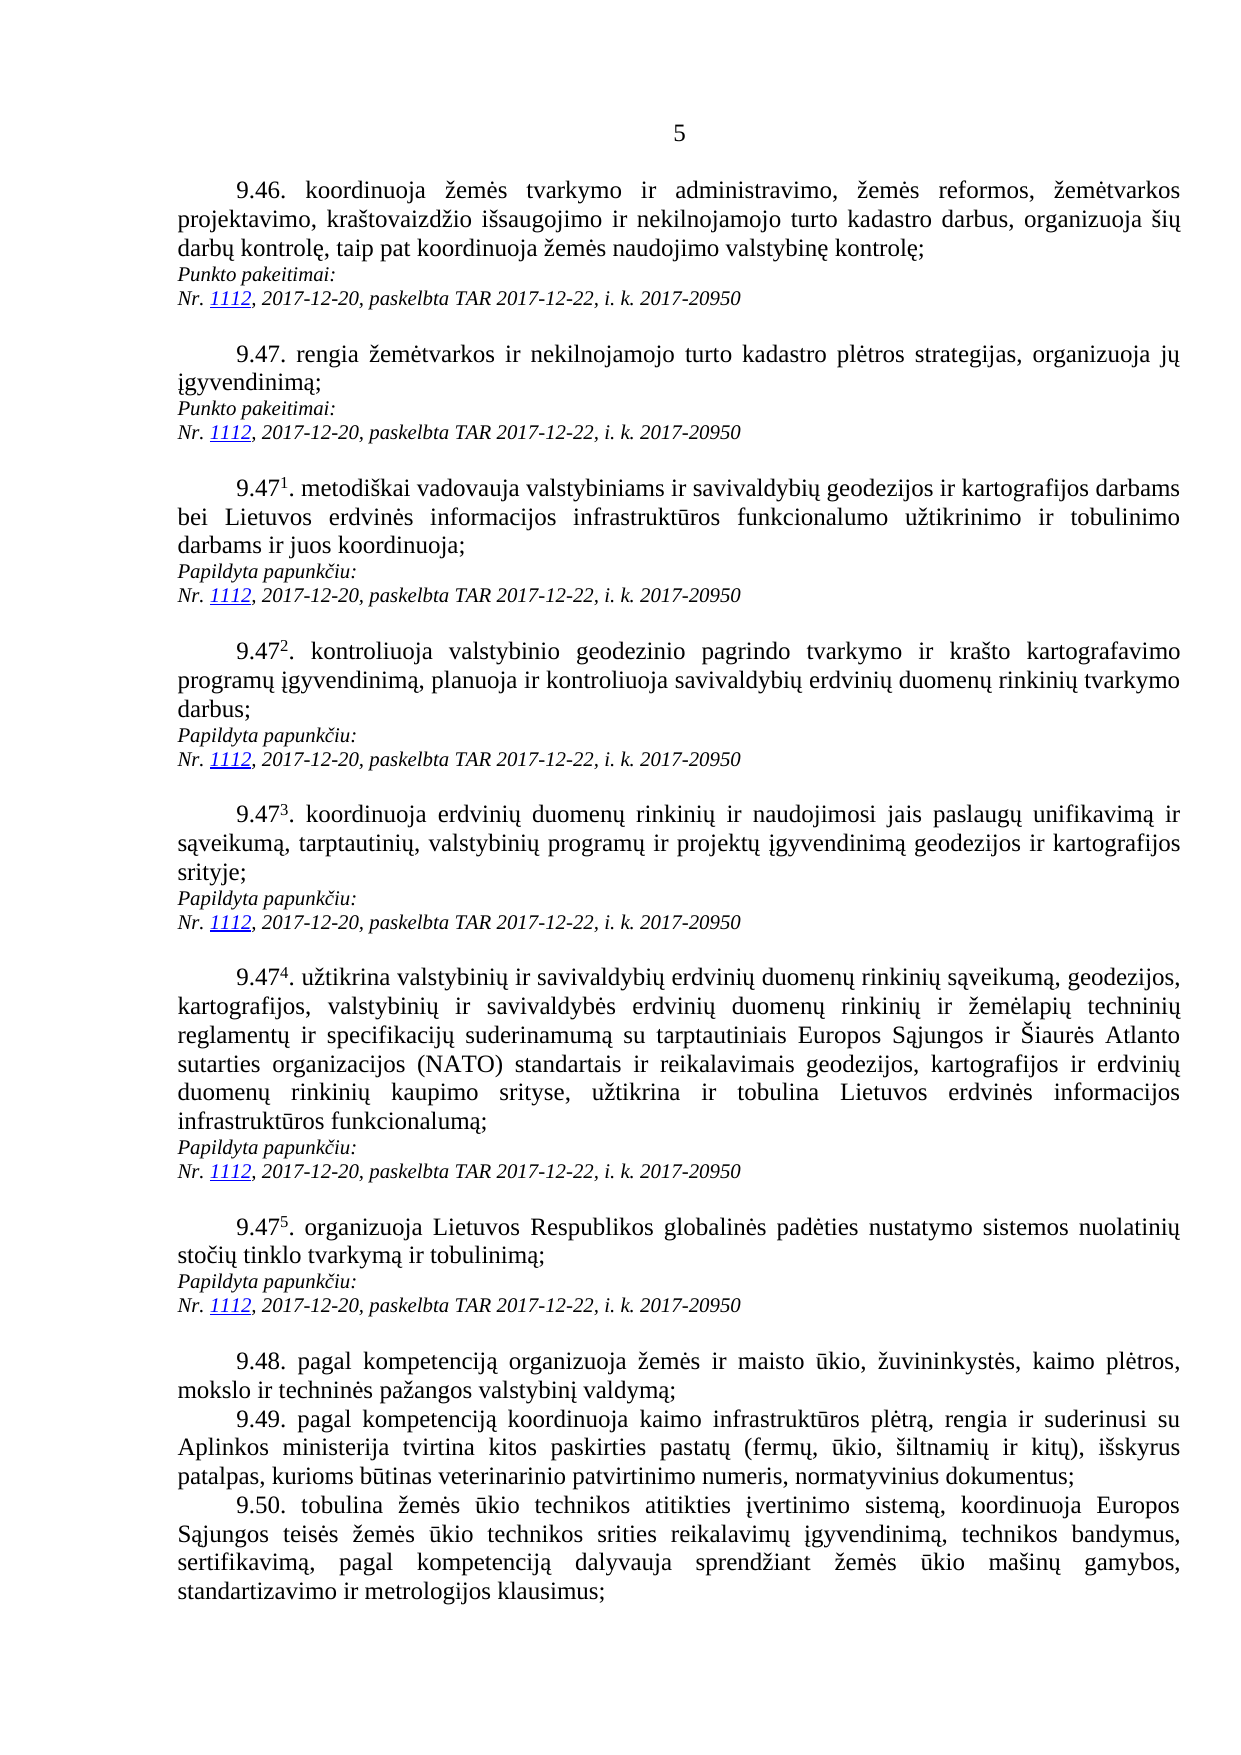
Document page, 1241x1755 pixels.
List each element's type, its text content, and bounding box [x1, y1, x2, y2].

text 9.474. užtikrina valstybinių ir savivaldybių erdvinių duomenų rinkinių sąveikumą, geodezijos, kartografijos, valstybinių ir savivaldybės erdvinių duomenų rinkinių ir žemėlapių techninių reglamentų ir specifikacijų suderinamumą su tarptautiniais Europos Sąjungos ir Šiaurės Atlanto sutarties organizacijos (NATO) standartais ir reikalavimais geodezijos, kartografijos ir erdvinių duomenų rinkinių kaupimo srityse, užtikrina ir tobulina Lietuvos erdvinės informacijos infrastruktūros funkcionalumą; [177, 962, 1181, 1135]
text Papildyta papunkčiu: [177, 722, 1181, 747]
text Nr. 1112, 2017-12-20, paskelbta TAR 2017-12-22, i. k. 2017-20950 [177, 420, 1181, 444]
text Papildyta papunkčiu: [177, 886, 1181, 910]
text Papildyta papunkčiu: [177, 559, 1181, 583]
text 9.50. tobulina žemės ūkio technikos atitikties įvertinimo sistemą, koordinuoja Europos Sąjungos teisės žemės ūkio technikos srities reikalavimų įgyvendinimą, technikos bandymus, sertifikavimą, pagal kompetenciją dalyvauja sprendžiant žemės ūkio mašinų gamybos, standartizavimo ir metrologijos klausimus; [177, 1490, 1181, 1605]
text 9.47. rengia žemėtvarkos ir nekilnojamojo turto kadastro plėtros strategijas, organizuoja jų įgyvendinimą; [177, 339, 1181, 396]
text Punkto pakeitimai: [177, 396, 1181, 420]
text 9.475. organizuoja Lietuvos Respublikos globalinės padėties nustatymo sistemos nuolatinių stočių tinklo tvarkymą ir tobulinimą; [177, 1212, 1181, 1269]
text Nr. 1112, 2017-12-20, paskelbta TAR 2017-12-22, i. k. 2017-20950 [177, 910, 1181, 934]
text 9.46. koordinuoja žemės tvarkymo ir administravimo, žemės reformos, žemėtvarkos projektavimo, kraštovaizdžio išsaugojimo ir nekilnojamojo turto kadastro darbus, organizuoja šių darbų kontrolę, taip pat koordinuoja žemės naudojimo valstybinę kontrolę; [177, 176, 1181, 262]
text 9.472. kontroliuoja valstybinio geodezinio pagrindo tvarkymo ir krašto kartografavimo programų įgyvendinimą, planuoja ir kontroliuoja savivaldybių erdvinių duomenų rinkinių tvarkymo darbus; [177, 636, 1181, 722]
text 9.471. metodiškai vadovauja valstybiniams ir savivaldybių geodezijos ir kartografijos darbams bei Lietuvos erdvinės informacijos infrastruktūros funkcionalumo užtikrinimo ir tobulinimo darbams ir juos koordinuoja; [177, 473, 1181, 559]
text Nr. 1112, 2017-12-20, paskelbta TAR 2017-12-22, i. k. 2017-20950 [177, 1159, 1181, 1183]
text Nr. 1112, 2017-12-20, paskelbta TAR 2017-12-22, i. k. 2017-20950 [177, 583, 1181, 607]
text Papildyta papunkčiu: [177, 1269, 1181, 1293]
text Papildyta papunkčiu: [177, 1135, 1181, 1159]
text 9.49. pagal kompetenciją koordinuoja kaimo infrastruktūros plėtrą, rengia ir suderinusi su Aplinkos ministerija tvirtina kitos paskirties pastatų (fermų, ūkio, šiltnamių ir kitų), išskyrus patalpas, kurioms būtinas veterinarinio patvirtinimo numeris, normatyvinius dokumentus; [177, 1404, 1181, 1490]
text Nr. 1112, 2017-12-20, paskelbta TAR 2017-12-22, i. k. 2017-20950 [177, 286, 1181, 310]
text 9.473. koordinuoja erdvinių duomenų rinkinių ir naudojimosi jais paslaugų unifikavimą ir sąveikumą, tarptautinių, valstybinių programų ir projektų įgyvendinimą geodezijos ir kartografijos srityje; [177, 799, 1181, 886]
text Nr. 1112, 2017-12-20, paskelbta TAR 2017-12-22, i. k. 2017-20950 [177, 747, 1181, 771]
text Punkto pakeitimai: [177, 262, 1181, 286]
text Nr. 1112, 2017-12-20, paskelbta TAR 2017-12-22, i. k. 2017-20950 [177, 1293, 1181, 1317]
text 9.48. pagal kompetenciją organizuoja žemės ir maisto ūkio, žuvininkystės, kaimo plėtros, mokslo ir techninės pažangos valstybinį valdymą; [177, 1346, 1181, 1404]
